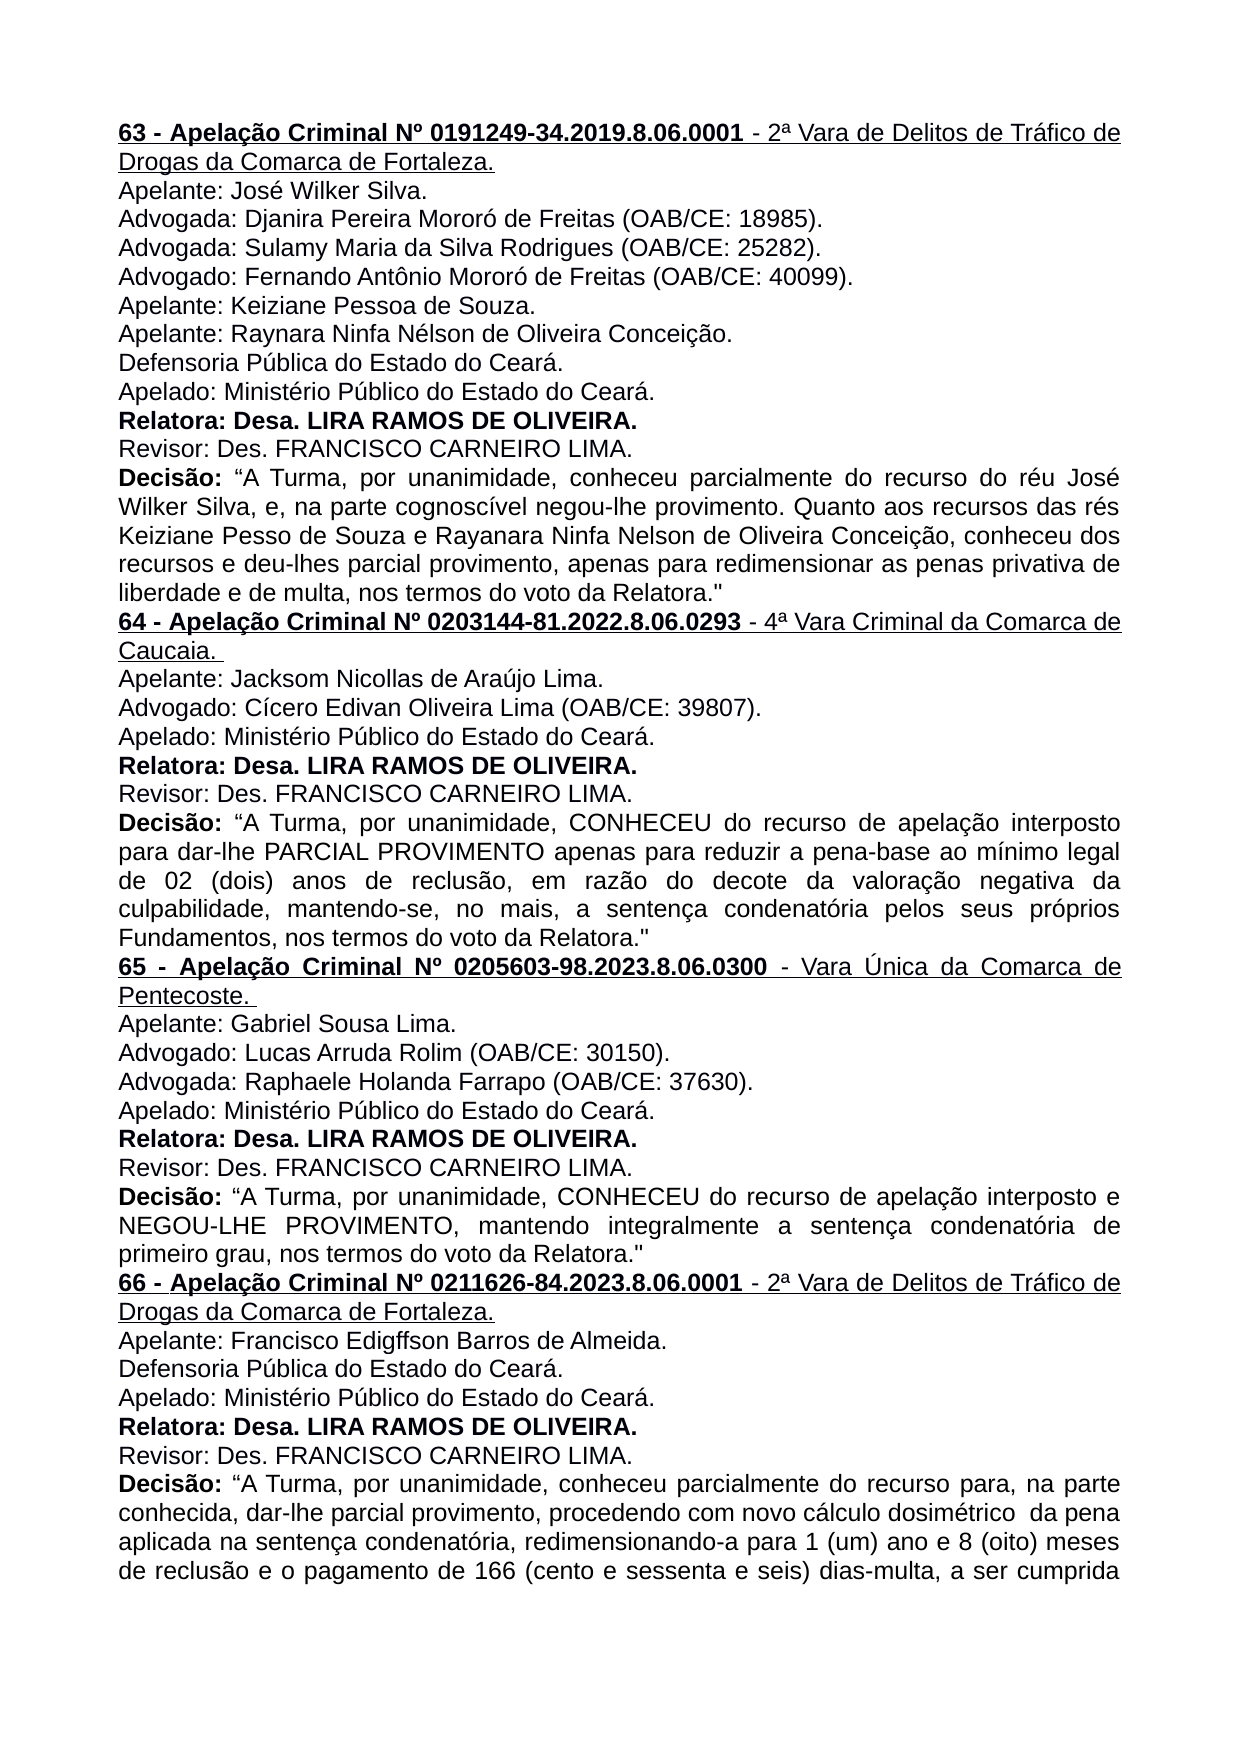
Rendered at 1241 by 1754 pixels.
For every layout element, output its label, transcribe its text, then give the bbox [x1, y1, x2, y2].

text Decisão: “A Turma, por unanimidade, conheceu parcialmente do recurso do réu José Wilker Silva, e, na parte cognoscível negou-lhe provimento. Quanto aos recursos das rés Keiziane Pesso de Souza e Rayanara Ninfa Nelson de Oliveira Conceição, conheceu dos recursos e deu-lhes parcial provimento, apenas para redimensionar as penas privativa de liberdade e de multa, nos termos do voto da Relatora." [118, 463, 1122, 607]
text Advogado: Fernando Antônio Mororó de Freitas (OAB/CE: 40099). [118, 262, 1122, 291]
text Apelante: Raynara Ninfa Nélson de Oliveira Conceição. [118, 319, 1122, 348]
text Relatora: Desa. LIRA RAMOS DE OLIVEIRA. [118, 1124, 1122, 1153]
text Relatora: Desa. LIRA RAMOS DE OLIVEIRA. [118, 751, 1122, 779]
text Decisão: “A Turma, por unanimidade, CONHECEU do recurso de apelação interposto para dar-lhe PARCIAL PROVIMENTO apenas para reduzir a pena-base ao mínimo legal de 02 (dois) anos de reclusão, em razão do decote da valoração negativa da culpabilidade, mantendo-se, no mais, a sentença condenatória pelos seus próprios Fundamentos, nos termos do voto da Relatora." [118, 808, 1122, 952]
text Revisor: Des. FRANCISCO CARNEIRO LIMA. [118, 1441, 1122, 1469]
text Apelado: Ministério Público do Estado do Ceará. [118, 377, 1122, 406]
text Apelado: Ministério Público do Estado do Ceará. [118, 1096, 1122, 1124]
text Advogada: Sulamy Maria da Silva Rodrigues (OAB/CE: 25282). [118, 233, 1122, 262]
text Caucaia. [118, 633, 1122, 664]
text 65 - Apelação Criminal Nº 0205603-98.2023.8.06.0300 - Vara Única da Comarca de [118, 952, 1122, 977]
text Apelante: Francisco Edigffson Barros de Almeida. [118, 1326, 1122, 1354]
text Apelado: Ministério Público do Estado do Ceará. [118, 1383, 1122, 1412]
text Decisão: “A Turma, por unanimidade, CONHECEU do recurso de apelação interposto e NEGOU-LHE PROVIMENTO, mantendo integralmente a sentença condenatória de primeiro grau, nos termos do voto da Relatora." [118, 1182, 1122, 1268]
text Advogada: Djanira Pereira Mororó de Freitas (OAB/CE: 18985). [118, 204, 1122, 233]
text Relatora: Desa. LIRA RAMOS DE OLIVEIRA. [118, 406, 1122, 434]
text Relatora: Desa. LIRA RAMOS DE OLIVEIRA. [118, 1412, 1122, 1441]
text Advogado: Lucas Arruda Rolim (OAB/CE: 30150). [118, 1038, 1122, 1067]
text 63 - Apelação Criminal Nº 0191249-34.2019.8.06.0001 - 2ª Vara de Delitos de Tráfico de Drogas da Comarca de Fortaleza. [118, 118, 1122, 176]
text Defensoria Pública do Estado do Ceará. [118, 348, 1122, 377]
text Apelante: José Wilker Silva. [118, 176, 1122, 204]
text Advogado: Cícero Edivan Oliveira Lima (OAB/CE: 39807). [118, 693, 1122, 722]
text Apelante: Keiziane Pessoa de Souza. [118, 291, 1122, 319]
text Advogada: Raphaele Holanda Farrapo (OAB/CE: 37630). [118, 1067, 1122, 1096]
text Revisor: Des. FRANCISCO CARNEIRO LIMA. [118, 434, 1122, 463]
text Pentecoste. [118, 978, 1122, 1009]
text 66 - Apelação Criminal Nº 0211626-84.2023.8.06.0001 - 2ª Vara de Delitos de Tráfico de Drogas da Comarca de Fortaleza. [118, 1268, 1122, 1326]
text Defensoria Pública do Estado do Ceará. [118, 1354, 1122, 1383]
text Revisor: Des. FRANCISCO CARNEIRO LIMA. [118, 779, 1122, 808]
text Apelado: Ministério Público do Estado do Ceará. [118, 722, 1122, 751]
text Apelante: Jacksom Nicollas de Araújo Lima. [118, 664, 1122, 693]
text Revisor: Des. FRANCISCO CARNEIRO LIMA. [118, 1153, 1122, 1182]
text Decisão: “A Turma, por unanimidade, conheceu parcialmente do recurso para, na parte conhecida, dar-lhe parcial provimento, procedendo com novo cálculo dosimétrico da pena aplicada na sentença condenatória, redimensionando-a para 1 (um) ano e 8 (oito) meses de reclusão e o pagamento de 166 (cento e sessenta e seis) dias-multa, a ser cumprida [118, 1469, 1122, 1584]
text 64 - Apelação Criminal Nº 0203144-81.2022.8.06.0293 - 4ª Vara Criminal da Comarca de [118, 607, 1122, 632]
text Apelante: Gabriel Sousa Lima. [118, 1009, 1122, 1038]
